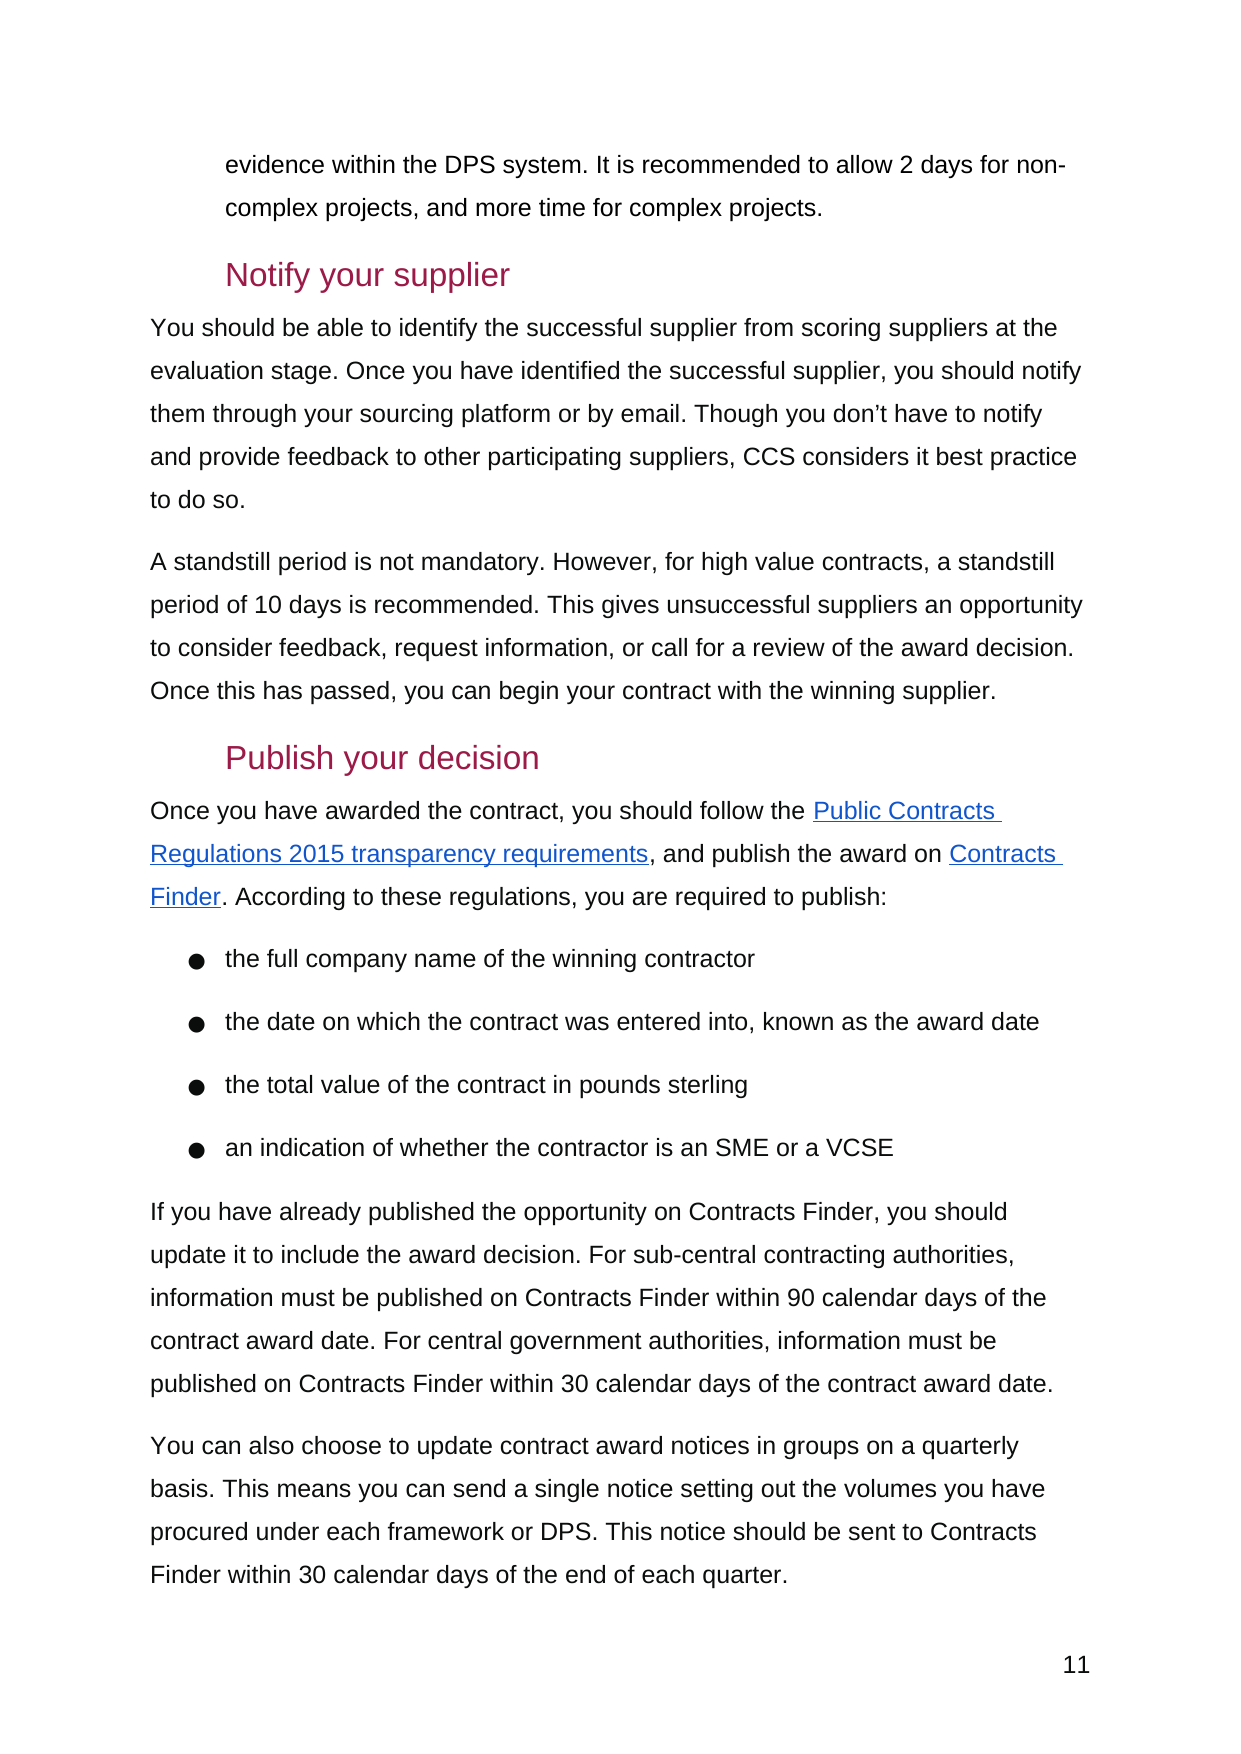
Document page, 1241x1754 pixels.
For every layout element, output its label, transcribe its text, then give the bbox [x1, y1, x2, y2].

text You should be able to identify the successful supplier from scoring suppliers at the evaluation stage. Once you have identified the successful supplier, you should notify them through your sourcing platform or by email. Though you don’t have to notify and provide feedback to other participating suppliers, CCS considers it best practice to do so. [150, 313, 1090, 514]
text You can also choose to update contract award notices in groups on a quarterly basis. This means you can send a single notice setting out the volumes you have procured under each framework or DPS. This notice should be sent to Contracts Finder within 30 calendar days of the end of each quarter. [150, 1431, 1090, 1589]
subtitle Notify your supplier [510, 255, 1090, 293]
list the total value of the contract in pounds sterling [187, 1070, 1090, 1100]
subtitle Publish your decision [540, 738, 1090, 777]
list the date on which the contract was entered into, known as the award date [187, 1007, 1090, 1037]
text If you have already published the opportunity on Contracts Finder, you should update it to include the award decision. For sub-central contracting authorities, information must be published on Contracts Finder within 90 calendar days of the contract award date. For central government authorities, information must be published on Contracts Finder within 30 calendar days of the contract award date. [150, 1196, 1090, 1398]
list an indication of whether the contractor is an SME or a VCSE [187, 1133, 1090, 1163]
list the full company name of the winning contractor [187, 944, 1090, 973]
list evidence within the DPS system. It is recommended to allow 2 days for non-complex projects, and more time for complex projects. [187, 150, 1090, 222]
text Once you have awarded the contract, you should follow the Public Contracts Regulations 2015 transparency requirements, and publish the award on Contracts Finder. According to these regulations, you are required to publish: [150, 796, 1090, 911]
text A standstill period is not mandatory. However, for high value contracts, a standstill period of 10 days is recommended. This gives unsuccessful suppliers an opportunity to consider feedback, request information, or call for a review of the award decision. Once this has passed, you can begin your contract with the winning supplier. [150, 547, 1090, 705]
